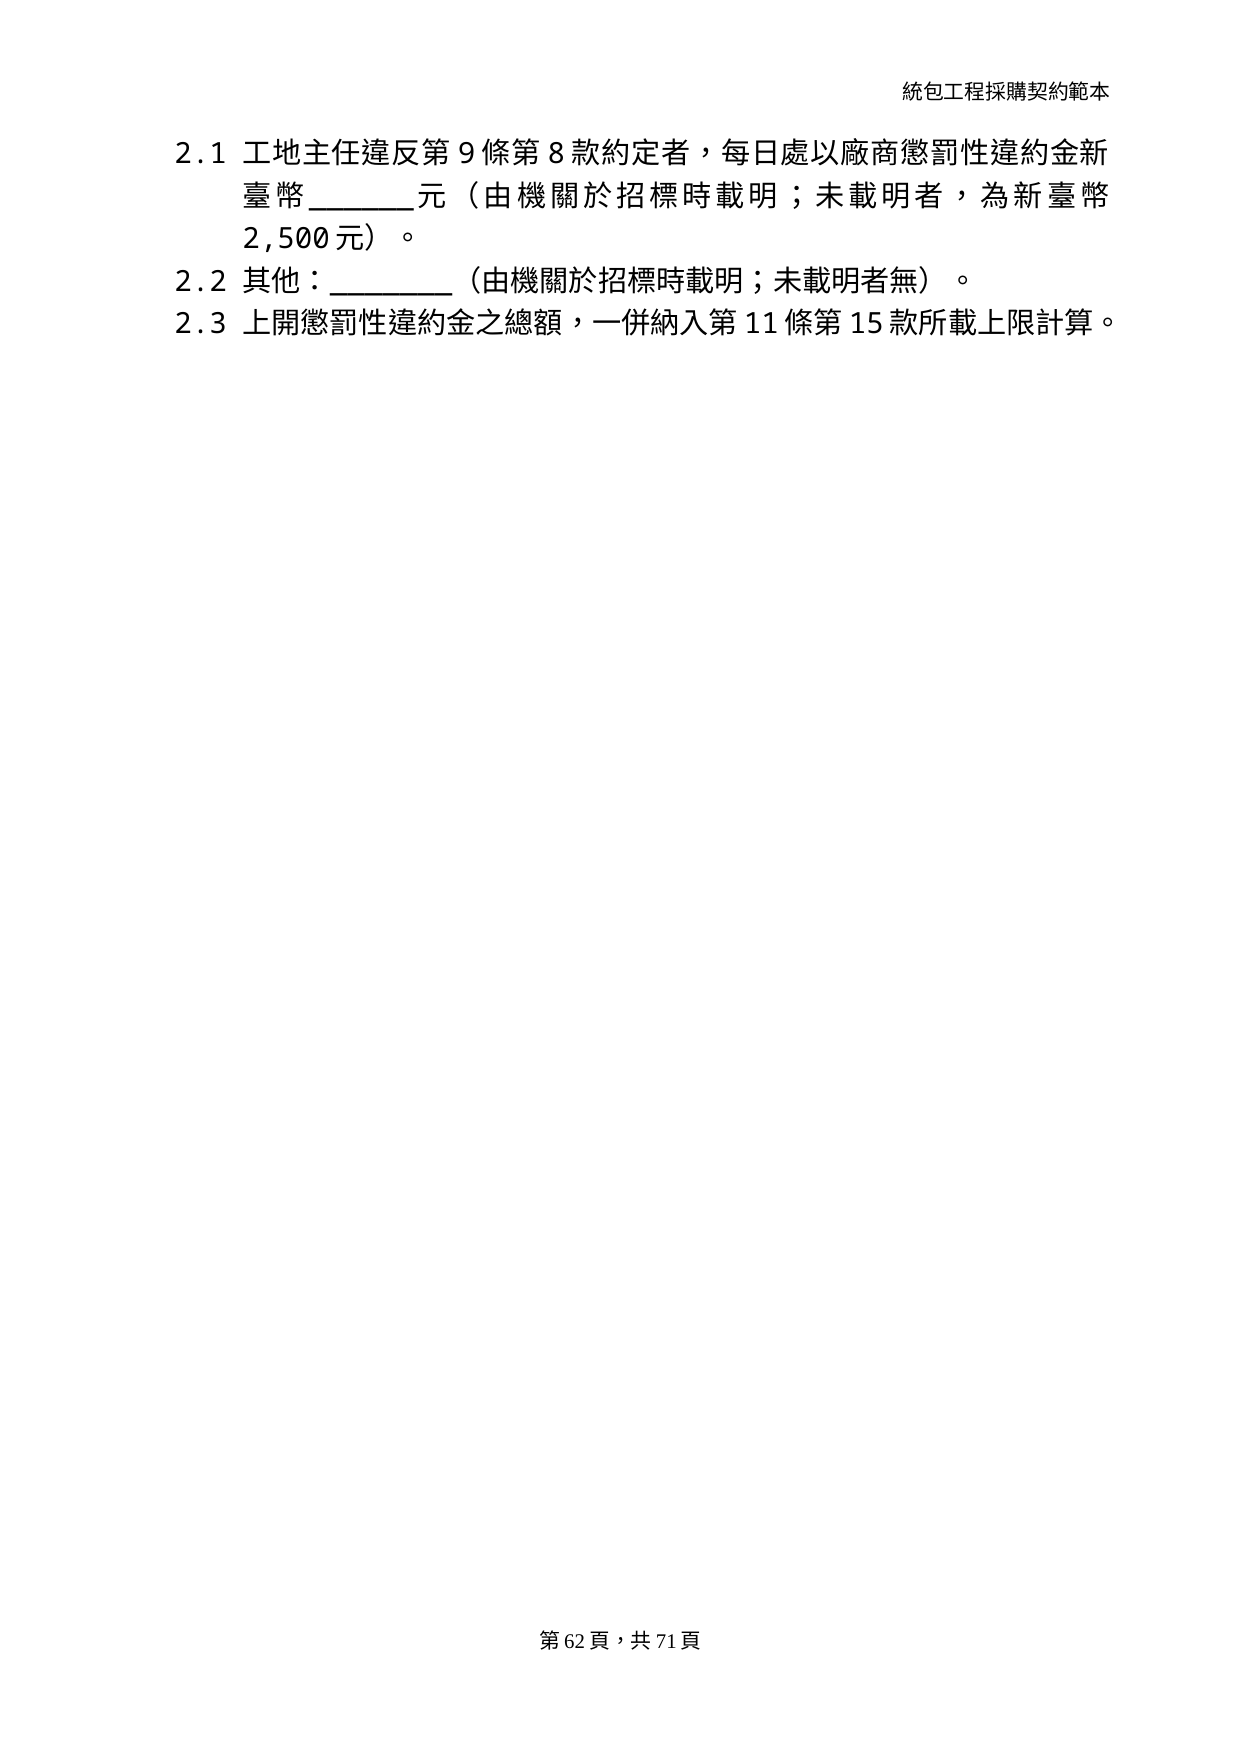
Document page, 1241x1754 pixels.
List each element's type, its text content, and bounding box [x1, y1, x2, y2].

list 工地主任違反第9條第8款約定者，每日處以廠商懲罰性違約金新臺幣______元（由機關於招標時載明；未載明者，為新臺幣2,500元）。 [174, 130, 1110, 257]
list 上開懲罰性違約金之總額，一併納入第11條第15款所載上限計算。 [174, 299, 1110, 342]
list 其他：_______（由機關於招標時載明；未載明者無）。 [174, 257, 1110, 299]
